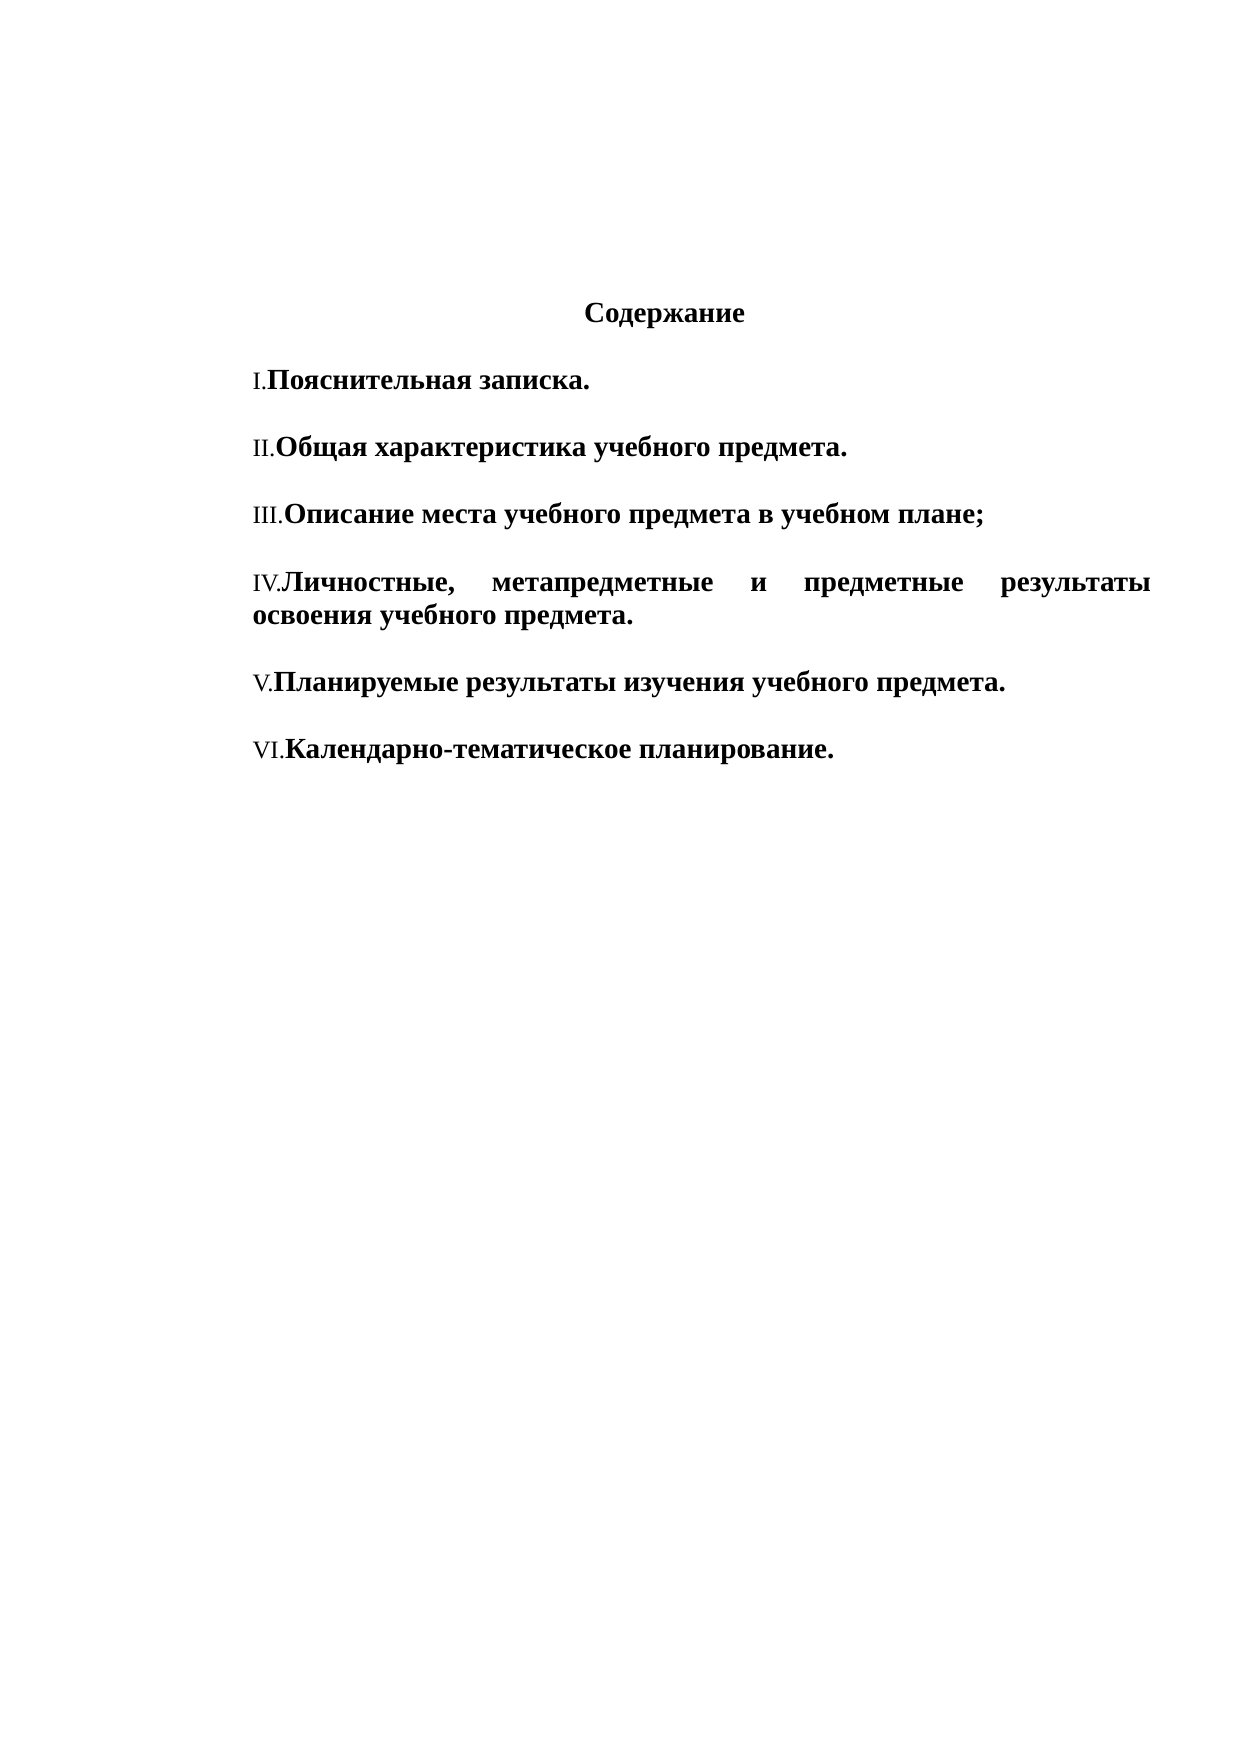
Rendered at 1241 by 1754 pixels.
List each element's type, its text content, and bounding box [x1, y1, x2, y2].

list Календарно-тематическое планирование. [252, 731, 1152, 765]
list Общая характеристика учебного предмета. [252, 429, 1152, 463]
list Пояснительная записка. [252, 362, 1152, 396]
text Содержание [177, 295, 1152, 329]
list Описание места учебного предмета в учебном плане; [252, 497, 1152, 530]
list Личностные, метапредметные и предметные результаты освоения учебного предмета. [252, 564, 1152, 631]
list Планируемые результаты изучения учебного предмета. [252, 664, 1152, 698]
